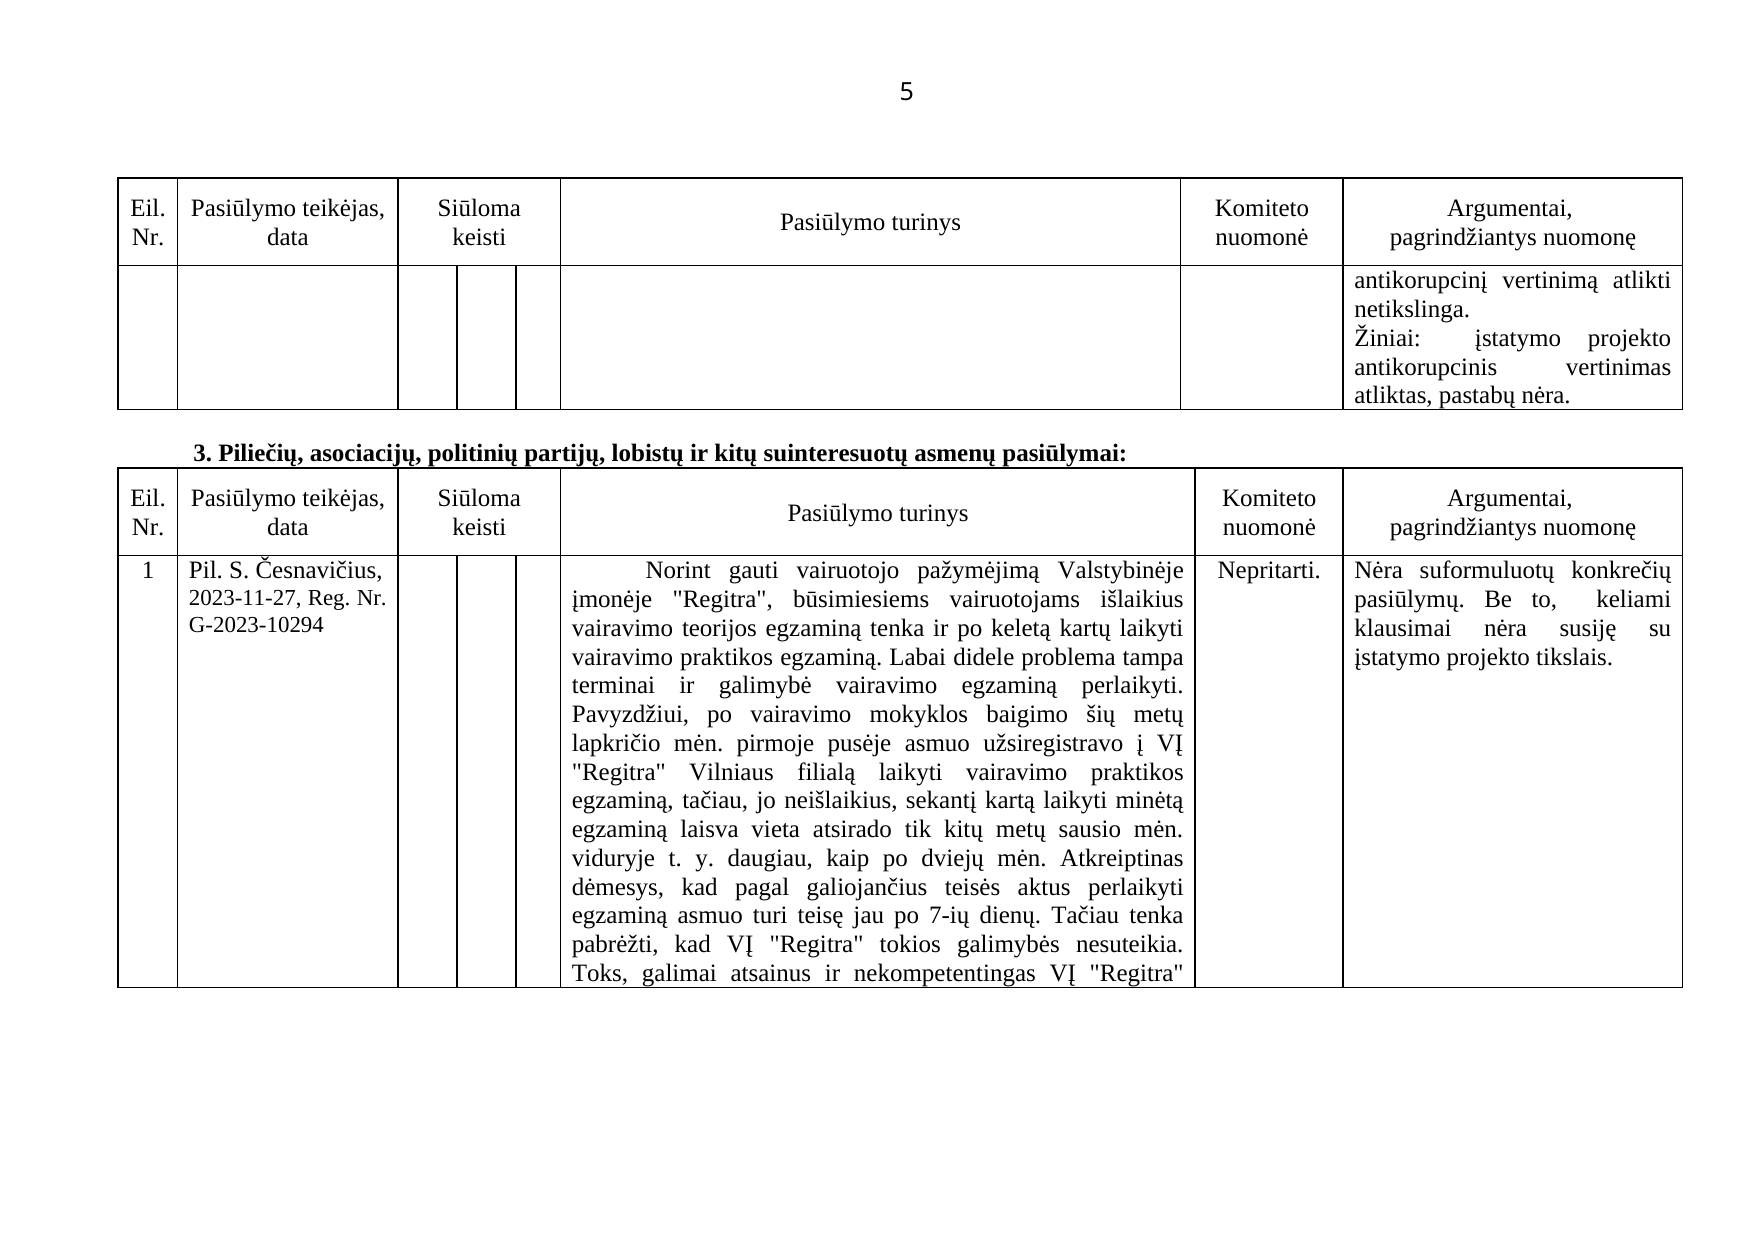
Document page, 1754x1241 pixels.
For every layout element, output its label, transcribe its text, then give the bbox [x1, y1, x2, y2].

table_header Eil. Nr. [119, 179, 177, 265]
table_header Siūloma keisti [399, 469, 560, 555]
table_header Pasiūlymo turinys [561, 179, 1180, 265]
table_cell [399, 266, 456, 409]
table_cell [399, 556, 456, 987]
table_header Pasiūlymo turinys [561, 469, 1194, 555]
table_cell [561, 266, 1180, 409]
table_cell [517, 556, 560, 987]
table_cell Nėra suformuluotų konkrečių pasiūlymų. Be to, keliami klausimai nėra susiję su įstatymo projekto tikslais. [1344, 556, 1682, 987]
table_header Eil. Nr. [119, 469, 177, 555]
table_cell Norint gauti vairuotojo pažymėjimą Valstybinėje įmonėje "Regitra", būsimiesiems vairuotojams išlaikius vairavimo teorijos egzaminą tenka ir po keletą kartų laikyti vairavimo praktikos egzaminą. Labai didele problema tampa terminai ir galimybė vairavimo egzaminą perlaikyti. Pavyzdžiui, po vairavimo mokyklos baigimo šių metų lapkričio mėn. pirmoje pusėje asmuo užsiregistravo į VĮ "Regitra" Vilniaus filialą laikyti vairavimo praktikos egzaminą, tačiau, jo neišlaikius, sekantį kartą laikyti minėtą egzaminą laisva vieta atsirado tik kitų metų sausio mėn. viduryje t. y. daugiau, kaip po dviejų mėn. Atkreiptinas dėmesys, kad pagal galiojančius teisės aktus perlaikyti egzaminą asmuo turi teisę jau po 7-ių dienų. Tačiau tenka pabrėžti, kad VĮ "Regitra" tokios galimybės nesuteikia. Toks, galimai atsainus ir nekompetentingas VĮ "Regitra" [561, 556, 1194, 987]
table_cell [1181, 266, 1342, 409]
table_cell 1 [119, 556, 177, 987]
table_cell [458, 266, 515, 409]
table_header Pasiūlymo teikėjas, data [178, 469, 397, 555]
table_cell [458, 556, 515, 987]
table_cell [119, 266, 177, 409]
table_header Pasiūlymo teikėjas, data [178, 179, 397, 265]
table_header Argumentai, pagrindžiantys nuomonę [1344, 469, 1682, 555]
table_cell [517, 266, 560, 409]
table_cell Pil. S. Česnavičius, 2023-11-27, Reg. Nr. G-2023-10294 [178, 556, 397, 987]
table_cell [178, 266, 397, 409]
table_header Komiteto nuomonė [1181, 179, 1342, 265]
table_header Argumentai, pagrindžiantys nuomonę [1344, 179, 1682, 265]
table_header Komiteto nuomonė [1196, 469, 1342, 555]
table_header Siūloma keisti [399, 179, 560, 265]
subtitle 3. Piliečių, asociacijų, politinių partijų, lobistų ir kitų suinteresuotų asmenų pasiūlymai: [118, 438, 1695, 467]
table_cell Nepritarti. [1196, 556, 1342, 987]
